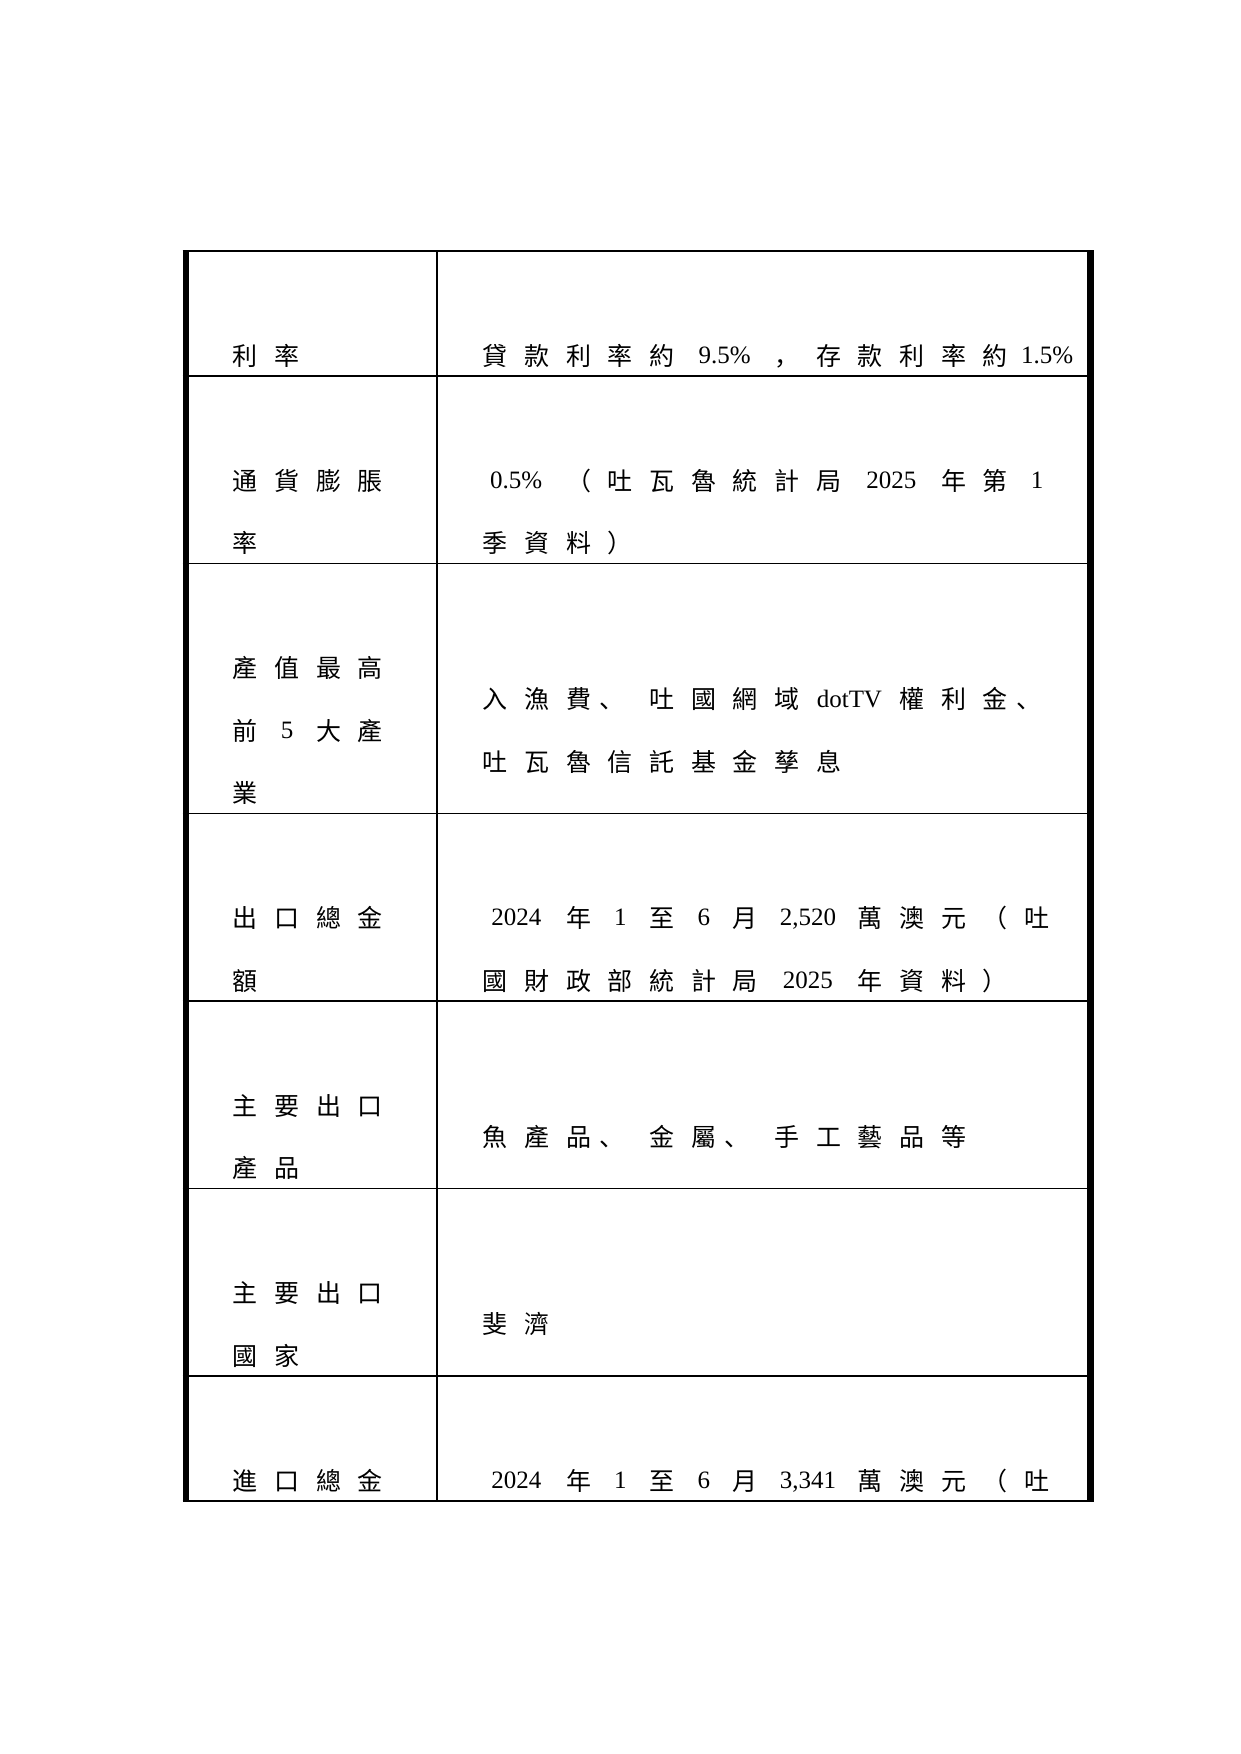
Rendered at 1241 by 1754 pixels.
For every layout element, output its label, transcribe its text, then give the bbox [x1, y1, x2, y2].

table_cell 主要出口國家 [189, 1189, 436, 1375]
table_cell 2024年1至6月2,520萬澳元（吐國財政部統計局2025年資料） [438, 814, 1087, 1000]
table_cell 斐濟 [438, 1189, 1087, 1375]
table_cell 2024年1至6月3,341萬澳元（吐 [438, 1377, 1087, 1500]
table_cell 入漁費、吐國網域dotTV權利金、吐瓦魯信託基金孳息 [438, 564, 1087, 813]
table_cell 出口總金額 [189, 814, 436, 1000]
table_cell 進口總金 [189, 1377, 436, 1500]
table_cell 魚產品、金屬、手工藝品等 [438, 1002, 1087, 1188]
table_cell 利率 [189, 252, 436, 375]
table_cell 產值最高前5大產業 [189, 564, 436, 813]
table_cell 主要出口產品 [189, 1002, 436, 1188]
table_cell 0.5%（吐瓦魯統計局2025年第1季資料） [438, 377, 1087, 563]
table_cell 貸款利率約9.5%，存款利率約1.5% [438, 252, 1087, 375]
table_cell 通貨膨脹率 [189, 377, 436, 563]
